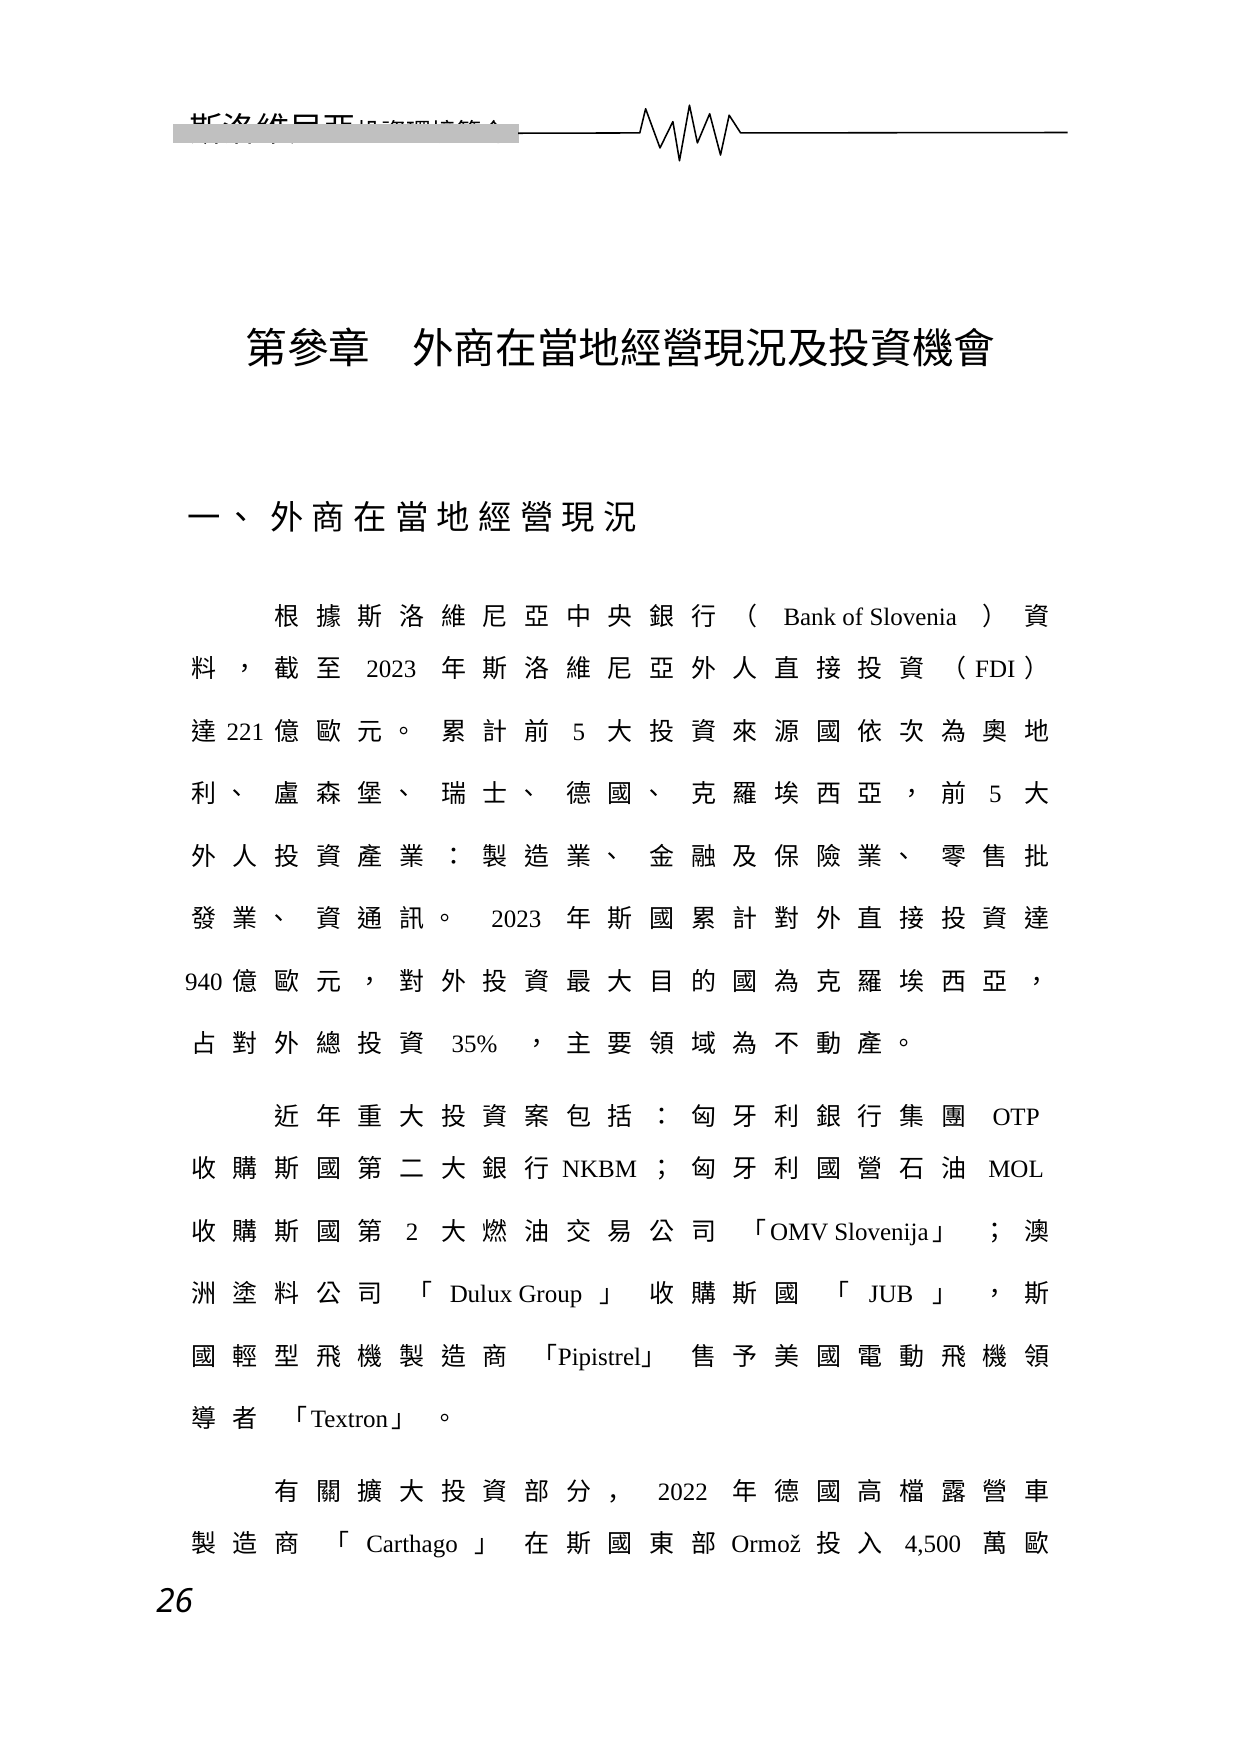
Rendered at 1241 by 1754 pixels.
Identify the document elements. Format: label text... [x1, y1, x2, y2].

text 根據斯洛維尼亞中央銀行（Bank of Slovenia）資料，截至2023年斯洛維尼亞外人直接投資（FDI）達221億歐元。累計前5大投資來源國依次為奧地利、盧森堡、瑞士、德國、克羅埃西亞，前5大外人投資產業：製造業、金融及保險業、零售批發業、資通訊。2023年斯國累計對外直接投資達940億歐元，對外投資最大目的國為克羅埃西亞，占對外總投資35%，主要領域為不動產。 [183, 563, 1058, 1063]
text 一、外商在當地經營現況 [183, 473, 1058, 536]
text 第參章 外商在當地經營現況及投資機會 [183, 304, 1058, 366]
text 有關擴大投資部分，2022年德國高檔露營車製造商「Carthago」在斯國東部Ormož投入4,500萬歐 [183, 1438, 1058, 1563]
text 近年重大投資案包括：匈牙利銀行集團OTP收購斯國第二大銀行NKBM；匈牙利國營石油MOL收購斯國第2大燃油交易公司「OMV Slovenija」；澳洲塗料公司「Dulux Group」收購斯國「JUB」，斯國輕型飛機製造商「Pipistrel」售予美國電動飛機領導者「Textron」。 [183, 1063, 1058, 1438]
